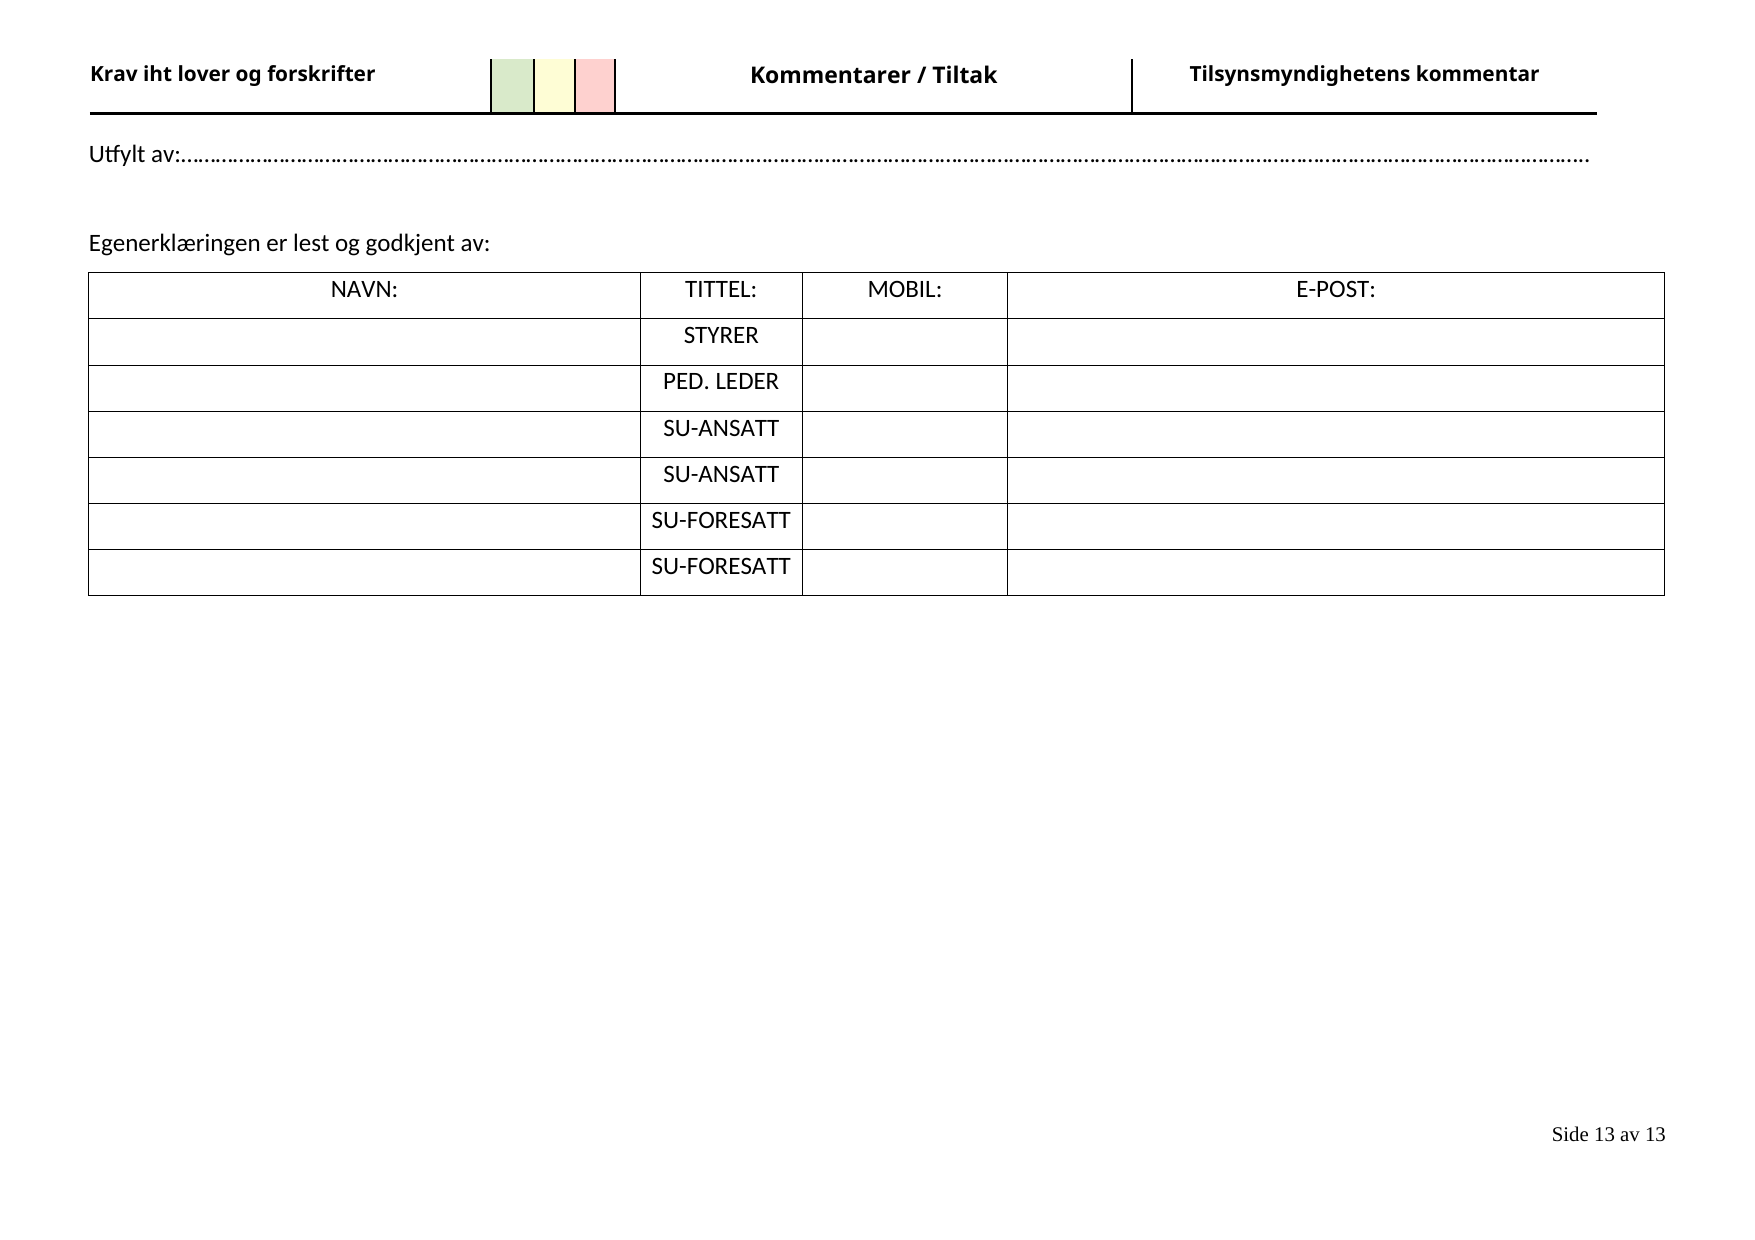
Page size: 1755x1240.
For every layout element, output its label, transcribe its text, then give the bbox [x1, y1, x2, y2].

table_cell [89, 504, 640, 549]
table_cell [89, 458, 640, 503]
table_cell [89, 412, 640, 457]
table_cell [89, 550, 640, 595]
table_cell SU-ANSATT [641, 412, 802, 457]
table_cell [89, 319, 640, 364]
table_header NAVN: [89, 273, 640, 318]
table_cell [1008, 504, 1664, 549]
table_cell [803, 458, 1007, 503]
table_cell [1008, 458, 1664, 503]
table_cell PED. LEDER [641, 366, 802, 411]
text Egenerklæringen er lest og godkjent av: [89, 227, 1666, 258]
text Utfylt av:……………………………………………………………………………………………………………………………………………………………………………………………………………………….. [89, 139, 1666, 169]
table_cell SU-FORESATT [641, 504, 802, 549]
table_cell SU-ANSATT [641, 458, 802, 503]
table_header MOBIL: [803, 273, 1007, 318]
table_cell [1008, 550, 1664, 595]
table_header TITTEL: [641, 273, 802, 318]
table_cell [803, 366, 1007, 411]
table_cell [803, 412, 1007, 457]
table_cell [1008, 366, 1664, 411]
table_cell [803, 319, 1007, 364]
table_cell [1008, 412, 1664, 457]
table_cell [803, 504, 1007, 549]
table_cell [89, 366, 640, 411]
table_cell [803, 550, 1007, 595]
table_cell [1008, 319, 1664, 364]
table_header E-POST: [1008, 273, 1664, 318]
table_cell STYRER [641, 319, 802, 364]
table_cell SU-FORESATT [641, 550, 802, 595]
